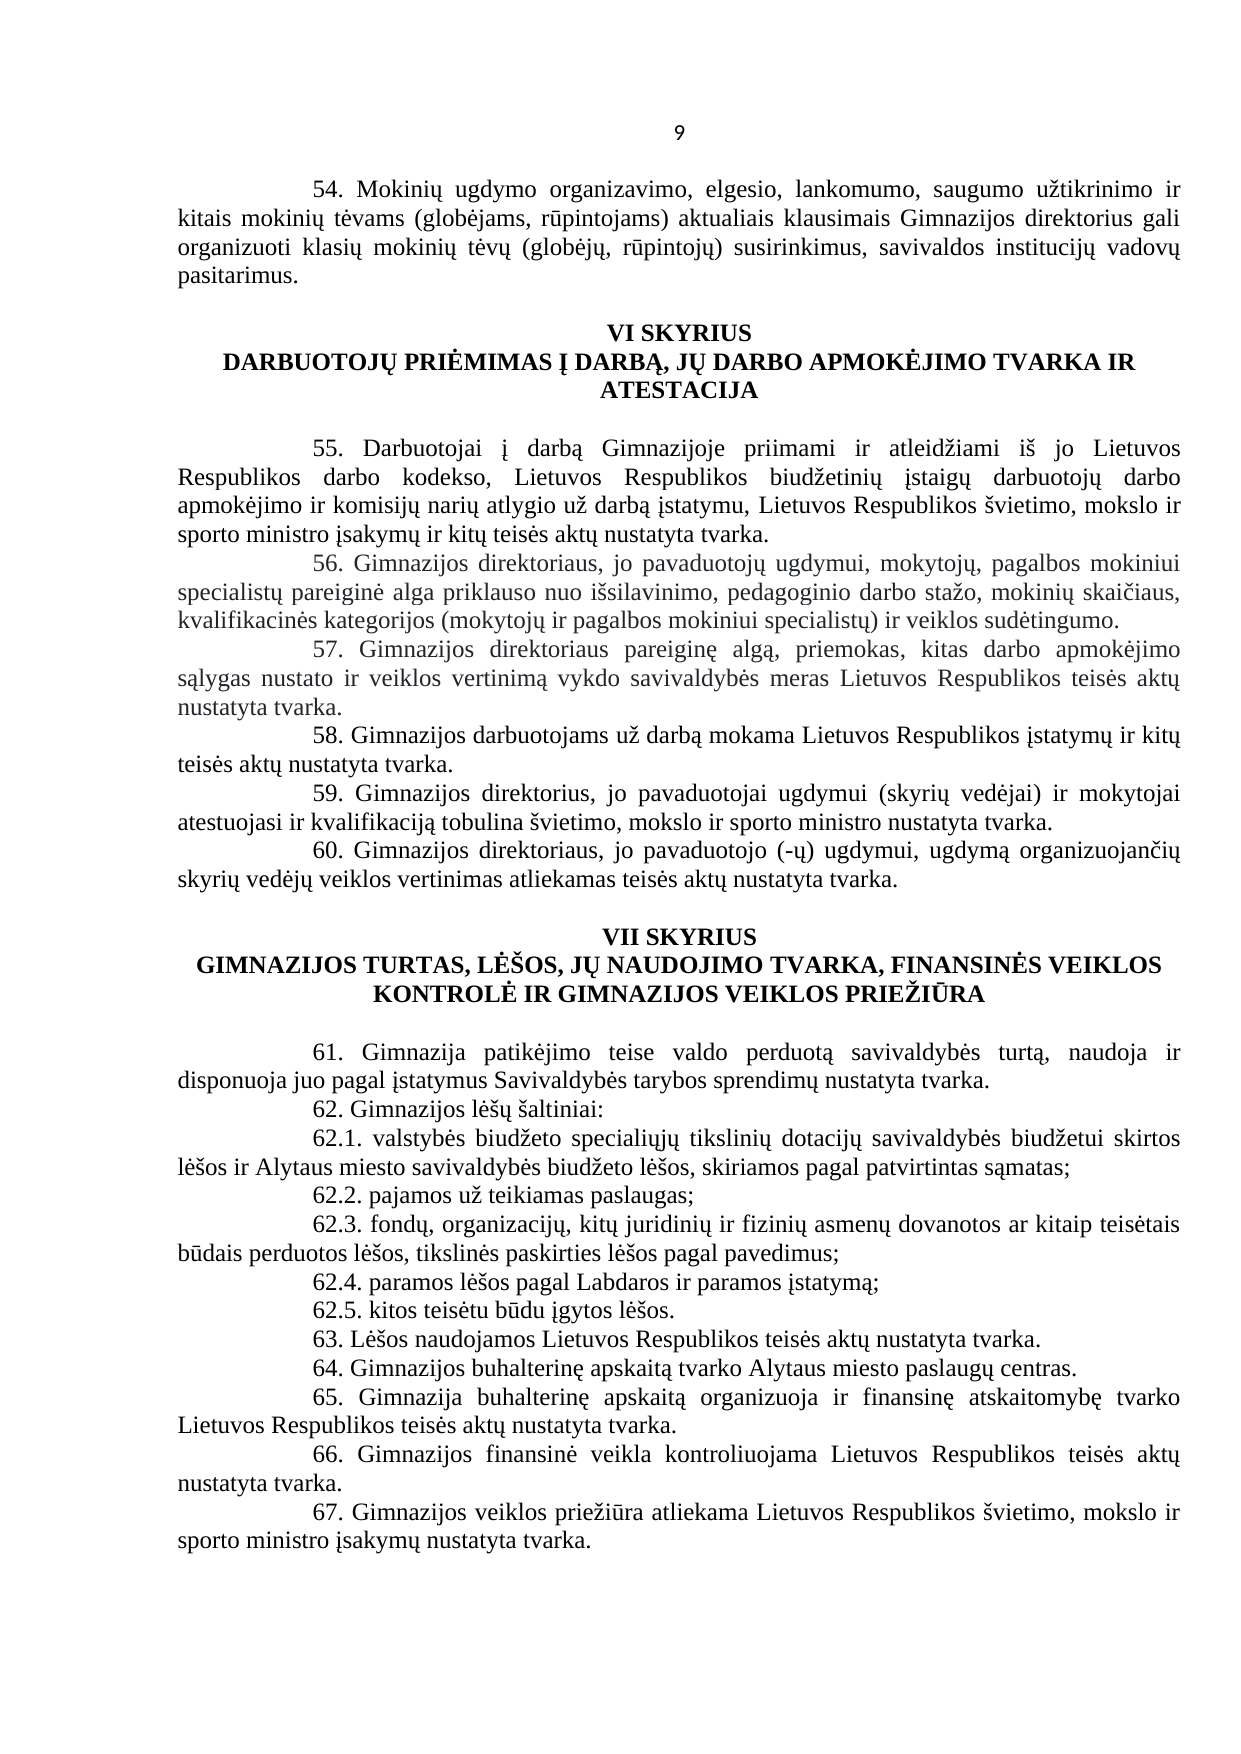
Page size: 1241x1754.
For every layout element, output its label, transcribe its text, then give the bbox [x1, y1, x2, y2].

text 62. Gimnazijos lėšų šaltiniai: [177, 1094, 1181, 1123]
text 58. Gimnazijos darbuotojams už darbą mokama Lietuvos Respublikos įstatymų ir kitų teisės aktų nustatyta tvarka. [177, 720, 1181, 778]
text 62.5. kitos teisėtu būdu įgytos lėšos. [177, 1295, 1181, 1324]
text 61. Gimnazija patikėjimo teise valdo perduotą savivaldybės turtą, naudoja ir disponuoja juo pagal įstatymus Savivaldybės tarybos sprendimų nustatyta tvarka. [177, 1037, 1181, 1094]
text 65. Gimnazija buhalterinę apskaitą organizuoja ir finansinę atskaitomybę tvarko Lietuvos Respublikos teisės aktų nustatyta tvarka. [177, 1382, 1181, 1439]
text 57. Gimnazijos direktoriaus pareiginę algą, priemokas, kitas darbo apmokėjimo sąlygas nustato ir veiklos vertinimą vykdo savivaldybės meras Lietuvos Respublikos teisės aktų nustatyta tvarka. [177, 634, 1181, 720]
text 59. Gimnazijos direktorius, jo pavaduotojai ugdymui (skyrių vedėjai) ir mokytojai atestuojasi ir kvalifikaciją tobulina švietimo, mokslo ir sporto ministro nustatyta tvarka. [177, 778, 1181, 835]
text VI SKYRIUS [177, 318, 1181, 347]
text 62.1. valstybės biudžeto specialiųjų tikslinių dotacijų savivaldybės biudžetui skirtos lėšos ir Alytaus miesto savivaldybės biudžeto lėšos, skiriamos pagal patvirtintas sąmatas; [177, 1123, 1181, 1180]
text 62.2. pajamos už teikiamas paslaugas; [177, 1180, 1181, 1209]
text 67. Gimnazijos veiklos priežiūra atliekama Lietuvos Respublikos švietimo, mokslo ir sporto ministro įsakymų nustatyta tvarka. [177, 1497, 1181, 1554]
text 66. Gimnazijos finansinė veikla kontroliuojama Lietuvos Respublikos teisės aktų nustatyta tvarka. [177, 1439, 1181, 1497]
text 62.3. fondų, organizacijų, kitų juridinių ir fizinių asmenų dovanotos ar kitaip teisėtais būdais perduotos lėšos, tikslinės paskirties lėšos pagal pavedimus; [177, 1209, 1181, 1267]
text 55. Darbuotojai į darbą Gimnazijoje priimami ir atleidžiami iš jo Lietuvos Respublikos darbo kodekso, Lietuvos Respublikos biudžetinių įstaigų darbuotojų darbo apmokėjimo ir komisijų narių atlygio už darbą įstatymu, Lietuvos Respublikos švietimo, mokslo ir sporto ministro įsakymų ir kitų teisės aktų nustatyta tvarka. [177, 433, 1181, 548]
text GIMNAZIJOS TURTAS, LĖŠOS, JŲ NAUDOJIMO TVARKA, FINANSINĖS VEIKLOS KONTROLĖ IR GIMNAZIJOS VEIKLOS PRIEŽIŪRA [177, 950, 1181, 1008]
text VII SKYRIUS [177, 922, 1181, 950]
text 56. Gimnazijos direktoriaus, jo pavaduotojų ugdymui, mokytojų, pagalbos mokiniui specialistų pareiginė alga priklauso nuo išsilavinimo, pedagoginio darbo stažo, mokinių skaičiaus, kvalifikacinės kategorijos (mokytojų ir pagalbos mokiniui specialistų) ir veiklos sudėtingumo. [177, 548, 1181, 634]
text 63. Lėšos naudojamos Lietuvos Respublikos teisės aktų nustatyta tvarka. [177, 1324, 1181, 1353]
text 64. Gimnazijos buhalterinę apskaitą tvarko Alytaus miesto paslaugų centras. [177, 1353, 1181, 1382]
text 60. Gimnazijos direktoriaus, jo pavaduotojo (-ų) ugdymui, ugdymą organizuojančių skyrių vedėjų veiklos vertinimas atliekamas teisės aktų nustatyta tvarka. [177, 835, 1181, 893]
text 54. Mokinių ugdymo organizavimo, elgesio, lankomumo, saugumo užtikrinimo ir kitais mokinių tėvams (globėjams, rūpintojams) aktualiais klausimais Gimnazijos direktorius gali organizuoti klasių mokinių tėvų (globėjų, rūpintojų) susirinkimus, savivaldos institucijų vadovų pasitarimus. [177, 174, 1181, 289]
text 62.4. paramos lėšos pagal Labdaros ir paramos įstatymą; [177, 1267, 1181, 1295]
text DARBUOTOJŲ PRIĖMIMAS Į DARBĄ, JŲ DARBO APMOKĖJIMO TVARKA IR ATESTACIJA [177, 347, 1181, 404]
